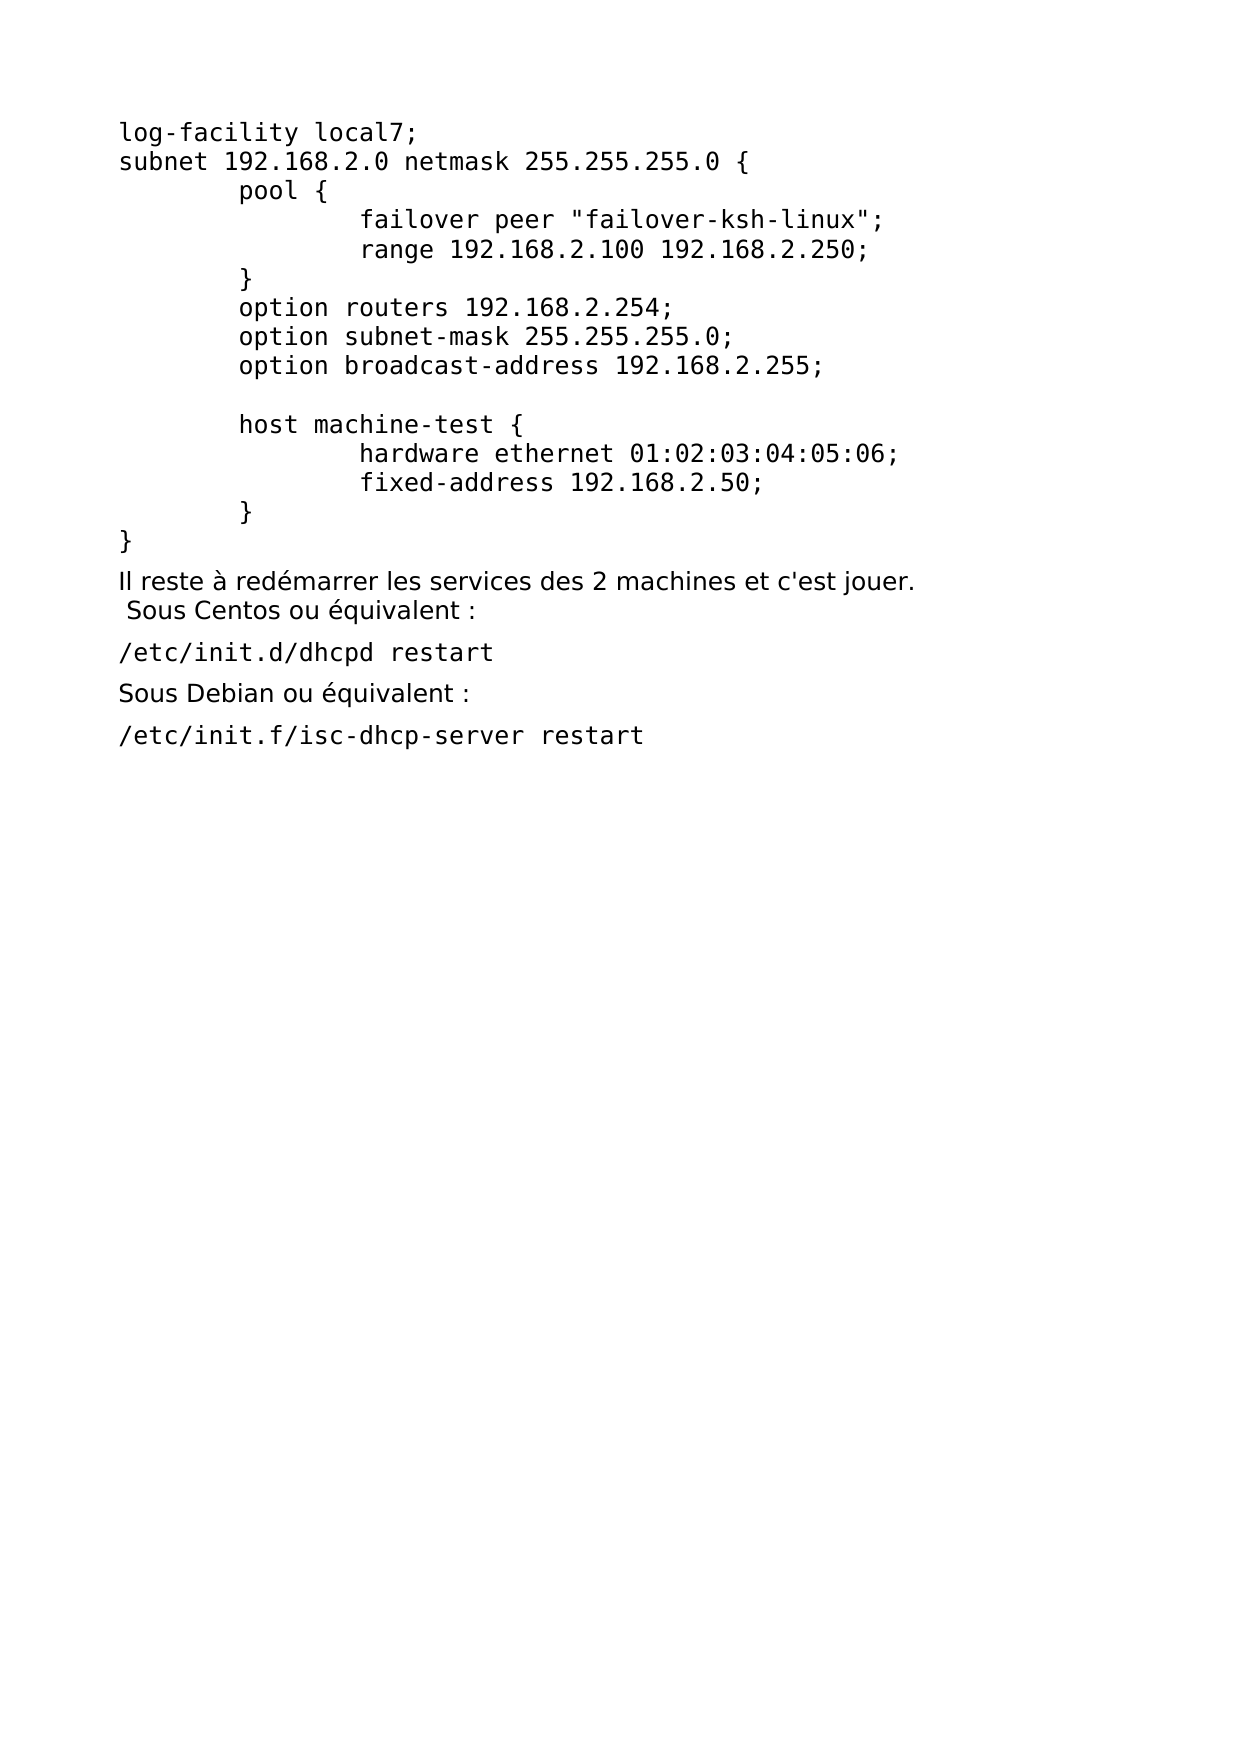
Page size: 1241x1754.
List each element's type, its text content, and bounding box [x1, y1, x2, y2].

text /etc/init.d/dhcpd restart [118, 638, 1122, 667]
text Sous Debian ou équivalent : [118, 679, 1122, 708]
text log-facility local7; subnet 192.168.2.0 netmask 255.255.255.0 { pool { failover peer "failover-ksh-linux"; range 192.168.2.100 192.168.2.250; } option routers 192.168.2.254; option subnet-mask 255.255.255.0; option broadcast-address 192.168.2.255; host machine-test { hardware ethernet 01:02:03:04:05:06; fixed-address 192.168.2.50; } } [118, 118, 1122, 556]
text /etc/init.f/isc-dhcp-server restart [118, 721, 1122, 750]
text Il reste à redémarrer les services des 2 machines et c'est jouer. Sous Centos ou équivalent : [118, 567, 1122, 626]
